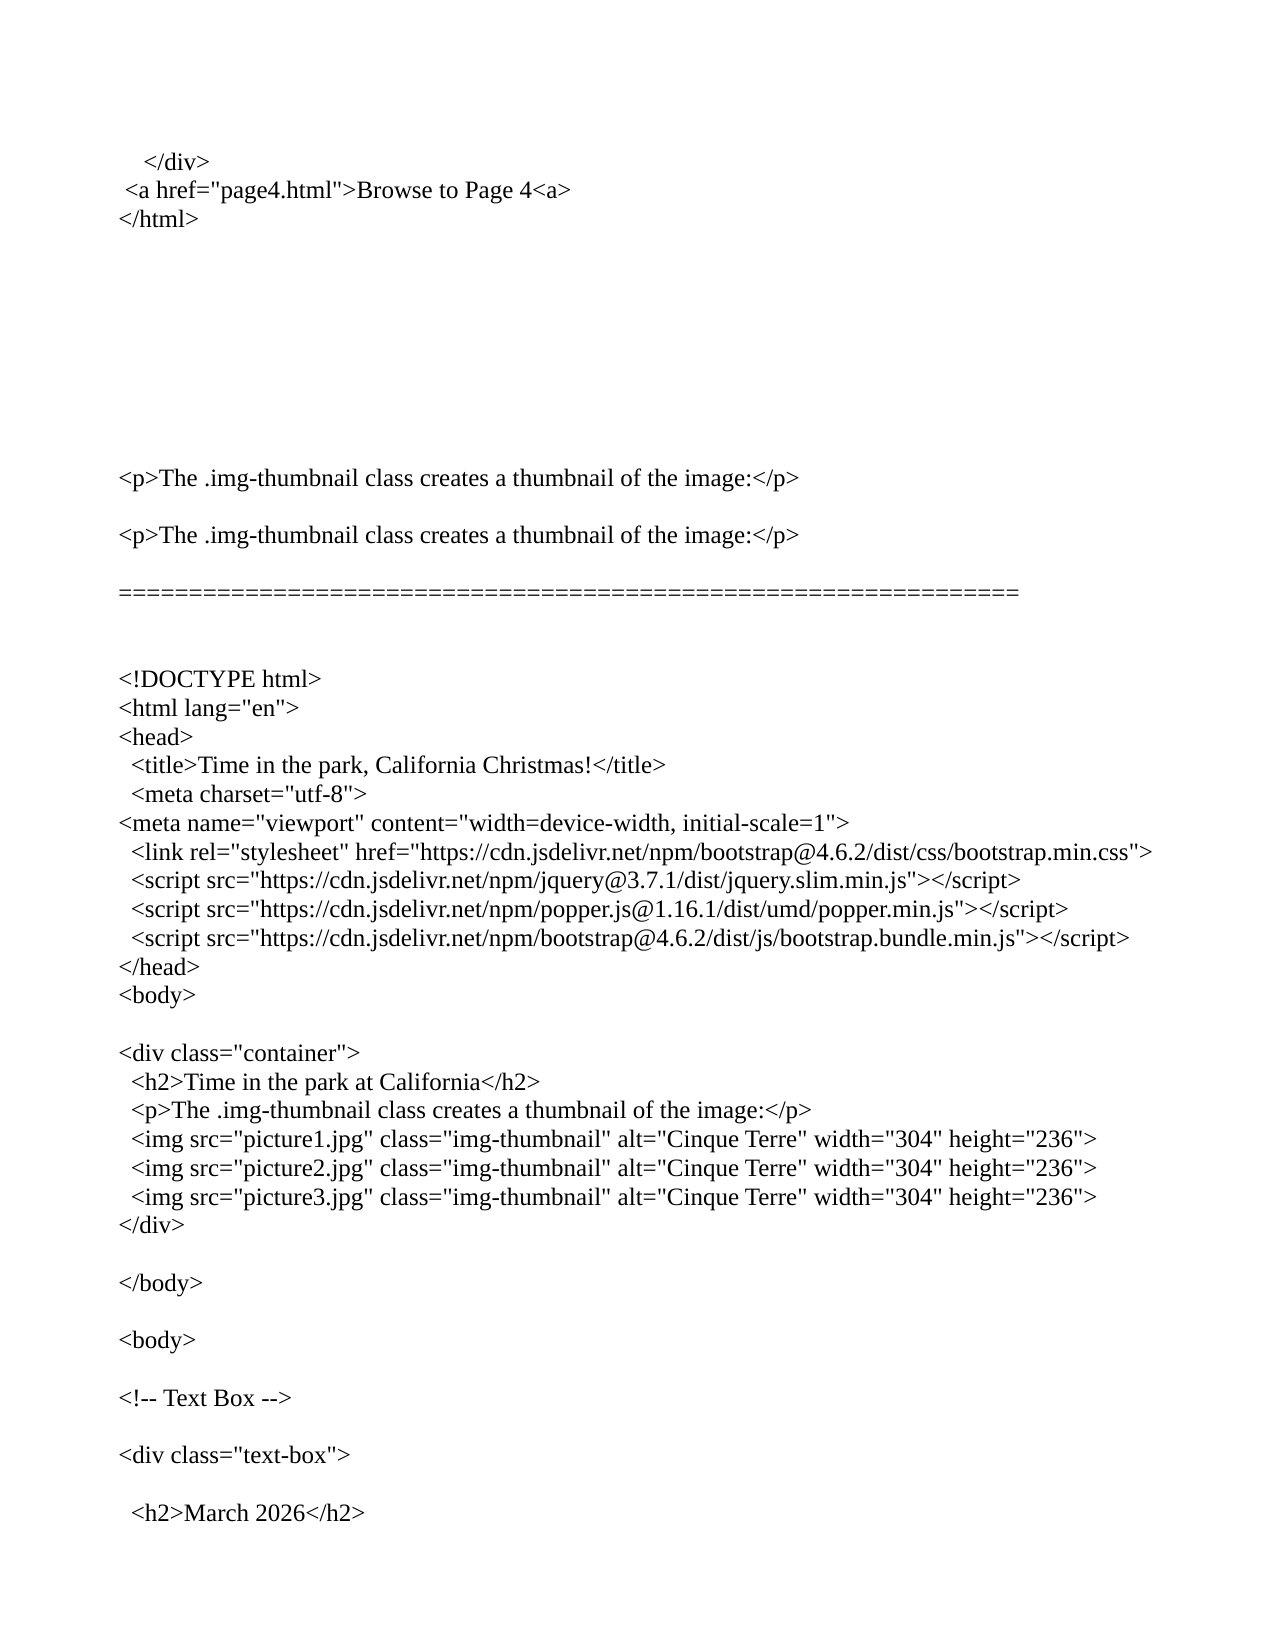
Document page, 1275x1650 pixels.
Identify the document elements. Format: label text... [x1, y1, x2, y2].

text <body> [118, 981, 1157, 1009]
text <h2>Time in the park at California</h2> [118, 1067, 1157, 1096]
text <!-- Text Box --> [118, 1383, 1157, 1412]
text </body> [118, 1268, 1157, 1297]
text <img src="picture1.jpg" class="img-thumbnail" alt="Cinque Terre" width="304" height="236"> [118, 1124, 1157, 1153]
text <body> [118, 1326, 1157, 1354]
text <meta charset="utf-8"> [118, 779, 1157, 808]
text <!DOCTYPE html> [118, 664, 1157, 693]
text <script src="https://cdn.jsdelivr.net/npm/popper.js@1.16.1/dist/umd/popper.min.js"></script> [118, 894, 1157, 923]
text <script src="https://cdn.jsdelivr.net/npm/jquery@3.7.1/dist/jquery.slim.min.js"></script> [118, 866, 1157, 894]
text <p>The .img-thumbnail class creates a thumbnail of the image:</p> [118, 521, 1157, 549]
text ================================================================ [118, 578, 1157, 607]
text <link rel="stylesheet" href="https://cdn.jsdelivr.net/npm/bootstrap@4.6.2/dist/css/bootstrap.min.css"> [118, 837, 1157, 866]
text </div> [118, 1211, 1157, 1239]
text <div class="container"> [118, 1038, 1157, 1067]
text </html> [118, 204, 1157, 233]
text </div> [118, 147, 1157, 176]
text <head> [118, 722, 1157, 751]
text <img src="picture3.jpg" class="img-thumbnail" alt="Cinque Terre" width="304" height="236"> [118, 1182, 1157, 1211]
text <script src="https://cdn.jsdelivr.net/npm/bootstrap@4.6.2/dist/js/bootstrap.bundle.min.js"></script> [118, 923, 1157, 952]
text <img src="picture2.jpg" class="img-thumbnail" alt="Cinque Terre" width="304" height="236"> [118, 1153, 1157, 1182]
text <div class="text-box"> [118, 1441, 1157, 1469]
text <h2>March 2026</h2> [118, 1498, 1157, 1527]
text <p>The .img-thumbnail class creates a thumbnail of the image:</p> [118, 463, 1157, 492]
text <title>Time in the park, California Christmas!</title> [118, 751, 1157, 779]
text </head> [118, 952, 1157, 981]
text <p>The .img-thumbnail class creates a thumbnail of the image:</p> [118, 1096, 1157, 1124]
text <a href="page4.html">Browse to Page 4<a> [118, 176, 1157, 204]
text <meta name="viewport" content="width=device-width, initial-scale=1"> [118, 808, 1157, 837]
text <html lang="en"> [118, 693, 1157, 722]
